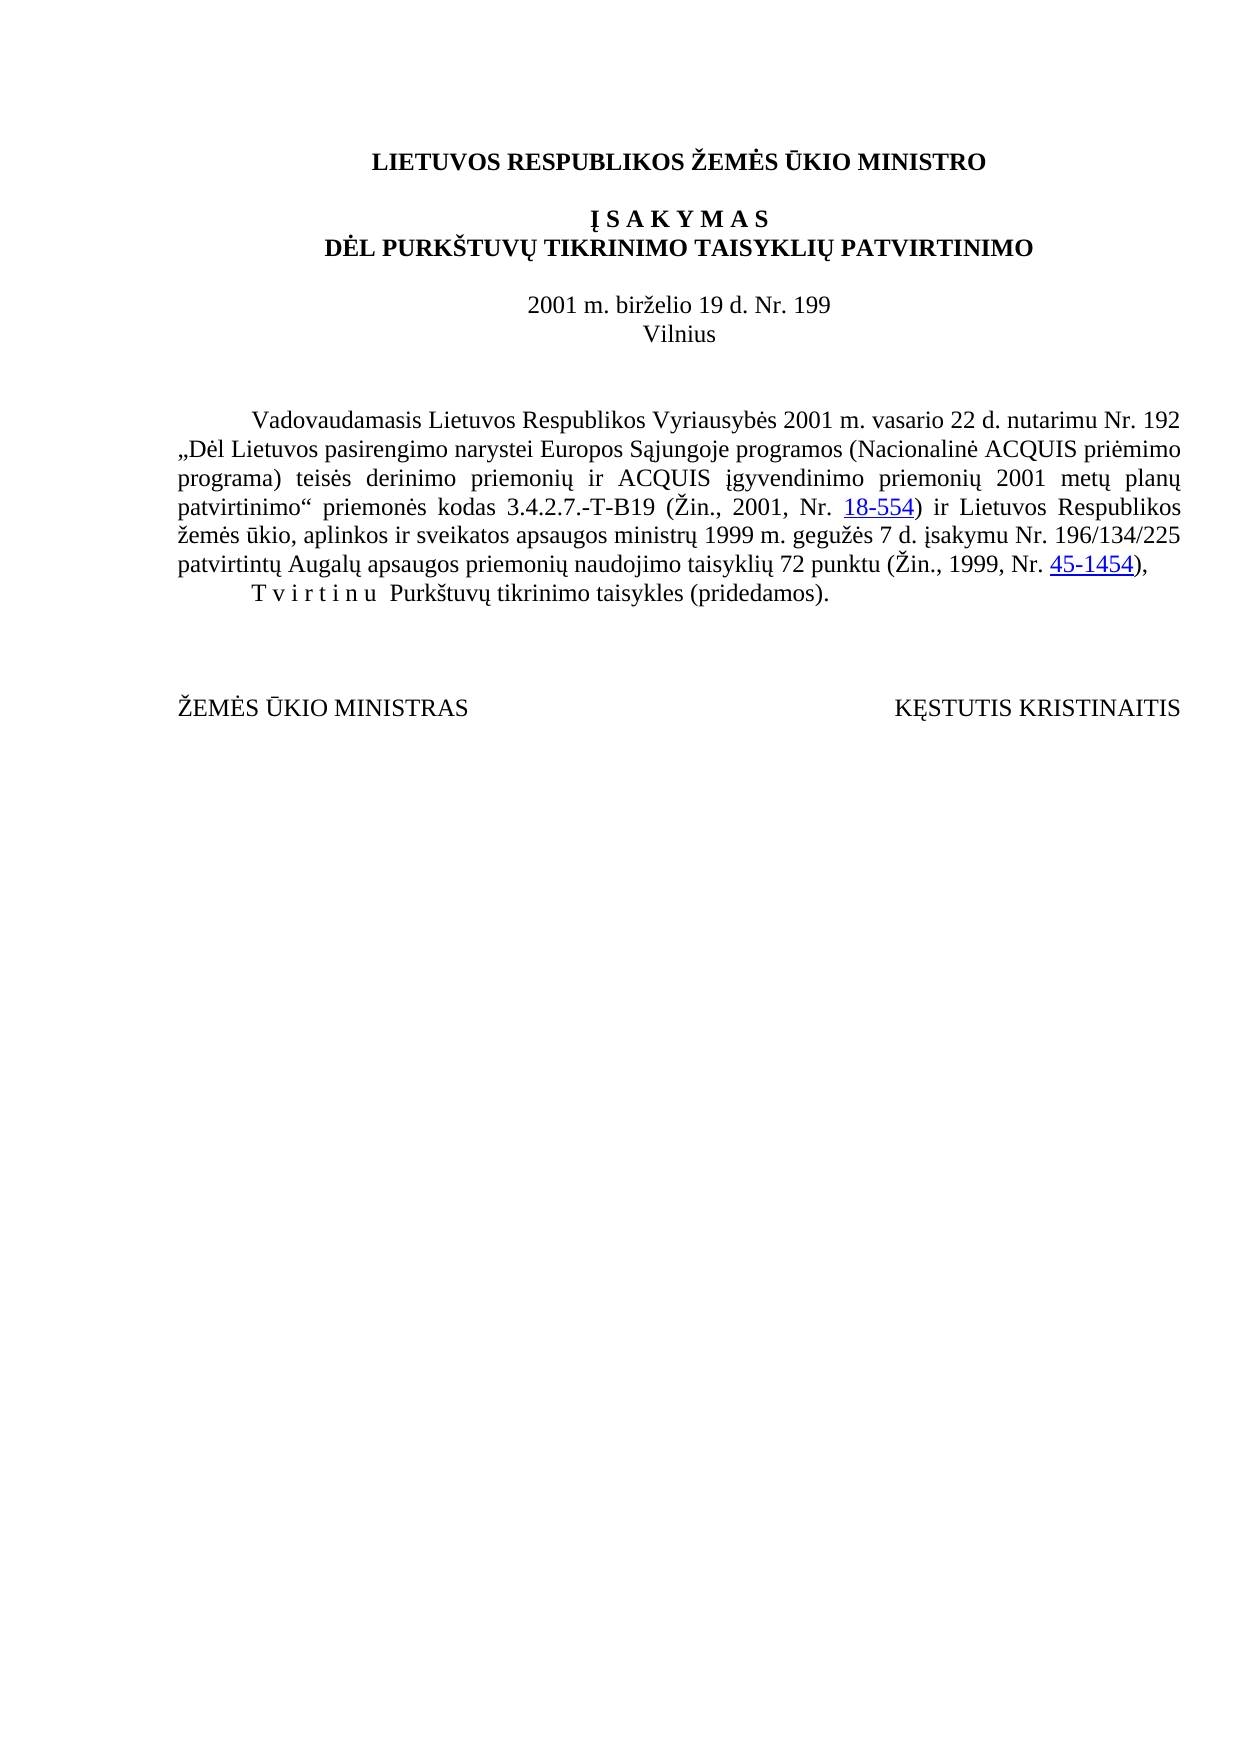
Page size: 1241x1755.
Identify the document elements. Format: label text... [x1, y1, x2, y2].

text ĮSAKYMAS [177, 204, 1181, 233]
text 2001 m. birželio 19 d. Nr. 199 [177, 291, 1181, 319]
text DĖL PURKŠTUVŲ TIKRINIMO TAISYKLIŲ PATVIRTINIMO [177, 233, 1181, 262]
text Vadovaudamasis Lietuvos Respublikos Vyriausybės 2001 m. vasario 22 d. nutarimu Nr. 192 „Dėl Lietuvos pasirengimo narystei Europos Sąjungoje programos (Nacionalinė ACQUIS priėmimo programa) teisės derinimo priemonių ir ACQUIS įgyvendinimo priemonių 2001 metų planų patvirtinimo“ priemonės kodas 3.4.2.7.-T-B19 (Žin., 2001, Nr. 18-554) ir Lietuvos Respublikos žemės ūkio, aplinkos ir sveikatos apsaugos ministrų 1999 m. gegužės 7 d. įsakymu Nr. 196/134/225 patvirtintų Augalų apsaugos priemonių naudojimo taisyklių 72 punktu (Žin., 1999, Nr. 45-1454), [177, 406, 1181, 578]
text LIETUVOS RESPUBLIKOS ŽEMĖS ŪKIO MINISTRO [177, 147, 1181, 176]
text Tvirtinu Purkštuvų tikrinimo taisykles (pridedamos). [177, 578, 1181, 607]
text Vilnius [177, 319, 1181, 348]
text ŽEMĖS ŪKIO MINISTRAS KĘSTUTIS KRISTINAITIS [177, 693, 1181, 722]
